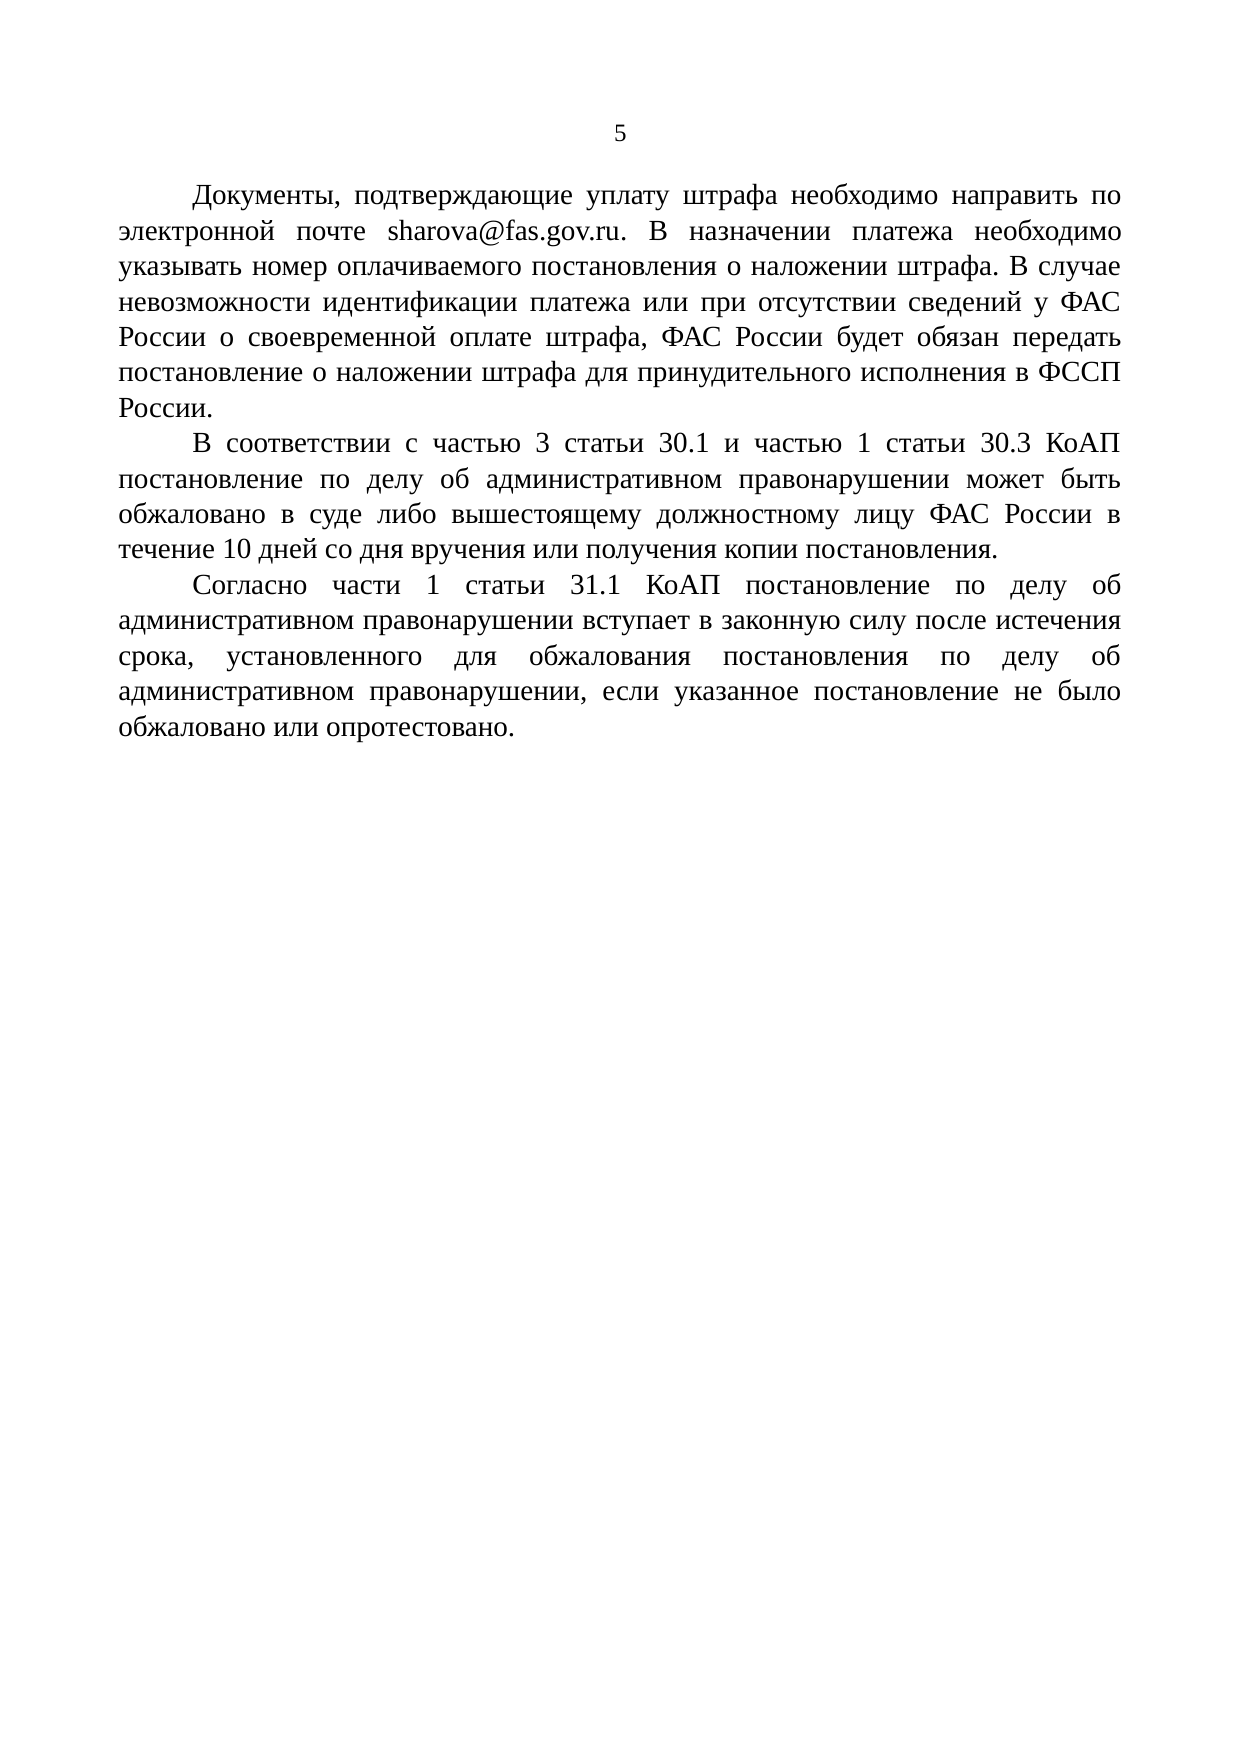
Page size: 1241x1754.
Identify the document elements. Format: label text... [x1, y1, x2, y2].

text Согласно части 1 статьи 31.1 КоАП постановление по делу об административном правонарушении вступает в законную силу после истечения срока, установленного для обжалования постановления по делу об административном правонарушении, если указанное постановление не было обжаловано или опротестовано. [118, 566, 1122, 743]
text Документы, подтверждающие уплату штрафа необходимо направить по электронной почте sharova@fas.gov.ru. В назначении платежа необходимо указывать номер оплачиваемого постановления о наложении штрафа. В случае невозможности идентификации платежа или при отсутствии сведений у ФАС России о своевременной оплате штрафа, ФАС России будет обязан передать постановление о наложении штрафа для принудительного исполнения в ФССП России. [118, 176, 1122, 424]
text В соответствии с частью 3 статьи 30.1 и частью 1 статьи 30.3 КоАП постановление по делу об административном правонарушении может быть обжаловано в суде либо вышестоящему должностному лицу ФАС России в течение 10 дней со дня вручения или получения копии постановления. [118, 424, 1122, 566]
